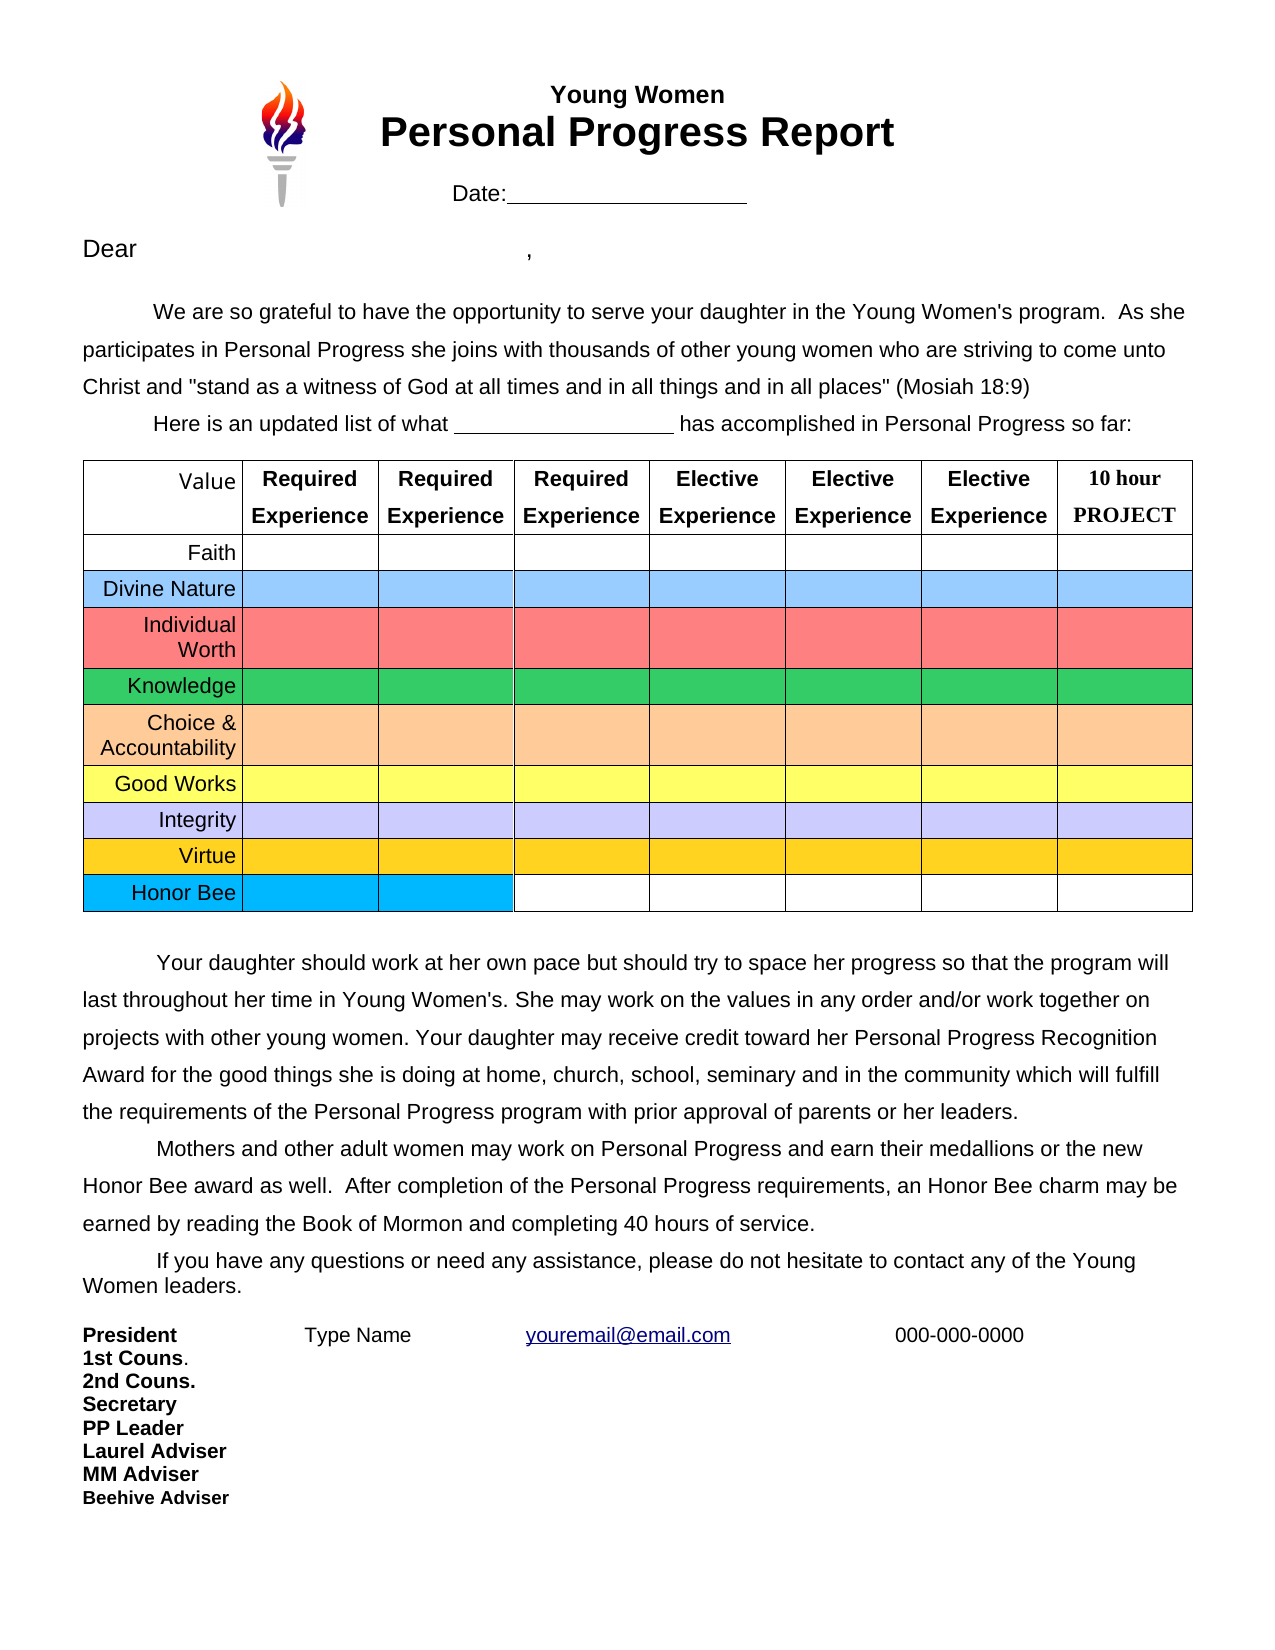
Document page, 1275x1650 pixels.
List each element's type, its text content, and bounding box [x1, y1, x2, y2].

table_cell [1058, 803, 1192, 838]
table_header Elective Experience [650, 461, 785, 534]
table_cell [243, 571, 378, 607]
table_cell [786, 571, 921, 607]
text [82, 109, 261, 156]
table_cell Good Works [84, 766, 242, 802]
text Personal Progress Report [306, 109, 1192, 156]
table_header Elective Experience [922, 461, 1057, 534]
text Laurel Adviser [82, 1439, 1192, 1463]
text We are so grateful to have the opportunity to serve your daughter in the Young Women's program. As she participates in Personal Progress she joins with thousands of other young women who are striving to come unto Christ and "stand as a witness of God at all times and in all things and in all places" (Mosiah 18:9) [82, 300, 1192, 399]
text Date: [306, 181, 1192, 207]
table_cell [786, 839, 921, 874]
table_cell [650, 705, 785, 765]
table_cell [515, 705, 649, 765]
text Here is an updated list of what has accomplished in Personal Progress so far: [82, 411, 1192, 436]
table_cell [243, 875, 378, 911]
table_cell [243, 535, 378, 570]
text 1st Couns. [82, 1347, 1192, 1370]
table_cell Individual Worth [84, 608, 242, 668]
table_cell [922, 705, 1057, 765]
table_cell [1058, 669, 1192, 704]
table_cell [786, 875, 921, 911]
table_cell [379, 766, 513, 802]
table_cell [786, 608, 921, 668]
table_cell [379, 705, 513, 765]
table_cell [922, 669, 1057, 704]
table_cell [515, 875, 649, 911]
table_cell Knowledge [84, 669, 242, 704]
table_cell [379, 803, 513, 838]
table_cell [1058, 705, 1192, 765]
table_cell [515, 535, 649, 570]
table_cell [243, 803, 378, 838]
table_header Elective Experience [786, 461, 921, 534]
table_header 10 hour PROJECT [1058, 461, 1192, 534]
table_cell [1058, 766, 1192, 802]
table_cell [650, 839, 785, 874]
table_cell Virtue [84, 839, 242, 874]
table_cell [379, 669, 513, 704]
table_cell [786, 766, 921, 802]
table_cell [650, 803, 785, 838]
table_cell [922, 766, 1057, 802]
table_cell [650, 875, 785, 911]
text [82, 181, 261, 207]
table_cell [650, 766, 785, 802]
table_cell [379, 535, 513, 570]
table_cell [786, 803, 921, 838]
table_cell [650, 535, 785, 570]
text If you have any questions or need any assistance, please do not hesitate to contact any of the Young Women leaders. [82, 1248, 1192, 1298]
table_cell [1058, 875, 1192, 911]
table_cell [515, 608, 649, 668]
table_cell [1058, 535, 1192, 570]
table_header Required Experience [379, 461, 513, 534]
table_cell [379, 608, 513, 668]
table_header Required Experience [515, 461, 649, 534]
table_cell [1058, 571, 1192, 607]
table_cell [379, 839, 513, 874]
table_cell [243, 705, 378, 765]
text Secretary [82, 1393, 1192, 1416]
table_cell Choice & Accountability [84, 705, 242, 765]
table_cell [786, 535, 921, 570]
text Mothers and other adult women may work on Personal Progress and earn their medallions or the new Honor Bee award as well. After completion of the Personal Progress requirements, an Honor Bee charm may be earned by reading the Book of Mormon and completing 40 hours of service. [82, 1137, 1192, 1236]
text Young Women [306, 81, 1192, 109]
table_cell [650, 608, 785, 668]
table_cell [515, 766, 649, 802]
text 2nd Couns. [82, 1370, 1192, 1393]
table_cell [922, 608, 1057, 668]
table_cell Divine Nature [84, 571, 242, 607]
text Your daughter should work at her own pace but should try to space her progress so that the program will last throughout her time in Young Women's. She may work on the values in any order and/or work together on projects with other young women. Your daughter may receive credit toward her Personal Progress Recognition Award for the good things she is doing at home, church, school, seminary and in the community which will fulfill the requirements of the Personal Progress program with prior approval of parents or her leaders. [82, 951, 1192, 1124]
table_cell [650, 571, 785, 607]
table_cell [243, 669, 378, 704]
table_cell [515, 571, 649, 607]
table_cell [922, 535, 1057, 570]
text President Type Name youremail@email.com 000-000-0000 [82, 1323, 1192, 1347]
table_cell [243, 766, 378, 802]
table_cell [515, 803, 649, 838]
table_cell [922, 803, 1057, 838]
table_cell [922, 875, 1057, 911]
table_cell [243, 839, 378, 874]
table_header Value [84, 461, 242, 534]
table_cell [379, 875, 513, 911]
table_cell [786, 705, 921, 765]
text [82, 81, 261, 109]
text PP Leader [82, 1416, 1192, 1439]
table_cell [515, 839, 649, 874]
table_cell [1058, 608, 1192, 668]
table_cell [1058, 839, 1192, 874]
table_cell [515, 669, 649, 704]
table_cell [650, 669, 785, 704]
text Dear , [82, 234, 1192, 263]
table_header Required Experience [243, 461, 378, 534]
table_cell [243, 608, 378, 668]
table_cell [922, 571, 1057, 607]
table_cell [786, 669, 921, 704]
table_cell [379, 571, 513, 607]
text MM Adviser [82, 1463, 1192, 1486]
picture [261, 81, 306, 207]
table_cell Faith [84, 535, 242, 570]
table_cell Integrity [84, 803, 242, 838]
text Beehive Adviser [82, 1486, 1192, 1509]
table_cell Honor Bee [84, 875, 242, 911]
table_cell [922, 839, 1057, 874]
